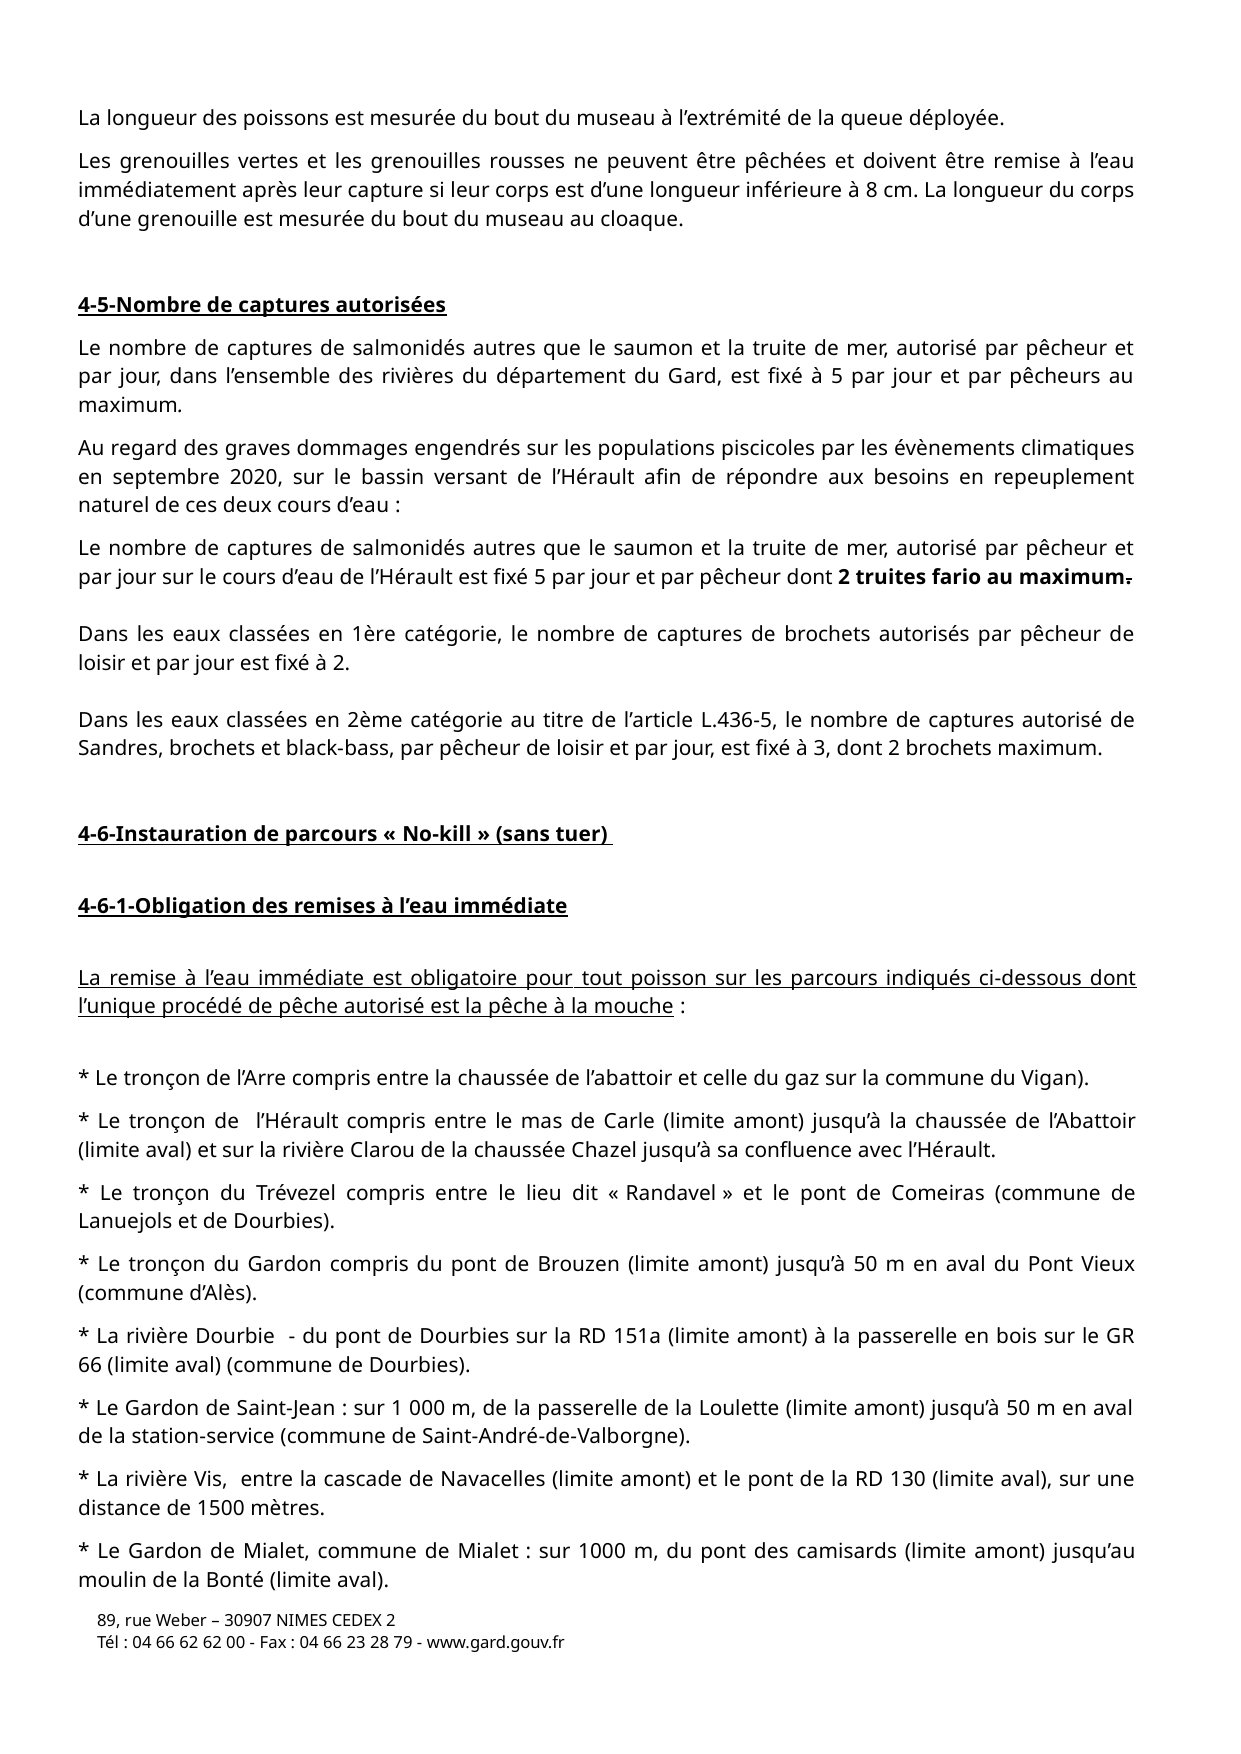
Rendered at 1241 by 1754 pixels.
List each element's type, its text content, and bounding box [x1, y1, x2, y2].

text Les grenouilles vertes et les grenouilles rousses ne peuvent être pêchées et doivent être remise à l’eau immédiatement après leur capture si leur corps est d’une longueur inférieure à 8 cm. La longueur du corps d’une grenouille est mesurée du bout du museau au cloaque. [78, 146, 1137, 232]
text * Le tronçon du Trévezel compris entre le lieu dit « Randavel » et le pont de Comeiras (commune de Lanuejols et de Dourbies). [78, 1178, 1137, 1235]
text l’unique procédé de pêche autorisé est la pêche à la mouche : [78, 988, 1137, 1020]
text Dans les eaux classées en 1ère catégorie, le nombre de captures de brochets autorisés par pêcheur de loisir et par jour est fixé à 2. [78, 619, 1137, 676]
text 4-6-Instauration de parcours « No-kill » (sans tuer) [78, 819, 1137, 848]
text La remise à l’eau immédiate est obligatoire pour tout poisson sur les parcours indiqués ci-dessous dont [78, 963, 1137, 987]
list * Le tronçon de l’Hérault compris entre le mas de Carle (limite amont) jusqu’à la chaussée de l’Abattoir (limite aval) et sur la rivière Clarou de la chaussée Chazel jusqu’à sa confluence avec l’Hérault. [78, 1106, 1137, 1163]
text * La rivière Vis, entre la cascade de Navacelles (limite amont) et le pont de la RD 130 (limite aval), sur une distance de 1500 mètres. [78, 1464, 1137, 1521]
list * Le Gardon de Saint-Jean : sur 1 000 m, de la passerelle de la Loulette (limite amont) jusqu’à 50 m en aval de la station-service (commune de Saint-André-de-Valborgne). [78, 1393, 1137, 1450]
text Le nombre de captures de salmonidés autres que le saumon et la truite de mer, autorisé par pêcheur et par jour sur le cours d’eau de l’Hérault est fixé 5 par jour et par pêcheur dont 2 truites fario au maximum. [78, 533, 1137, 590]
text * Le tronçon du Gardon compris du pont de Brouzen (limite amont) jusqu’à 50 m en aval du Pont Vieux (commune d’Alès). [78, 1249, 1137, 1306]
text 4-5-Nombre de captures autorisées [78, 290, 1137, 318]
list * La rivière Dourbie - du pont de Dourbies sur la RD 151a (limite amont) à la passerelle en bois sur le GR 66 (limite aval) (commune de Dourbies). [78, 1321, 1137, 1378]
text Dans les eaux classées en 2ème catégorie au titre de l’article L.436-5, le nombre de captures autorisé de Sandres, brochets et black-bass, par pêcheur de loisir et par jour, est fixé à 3, dont 2 brochets maximum. [78, 704, 1137, 762]
text 4-6-1-Obligation des remises à l’eau immédiate [78, 891, 1137, 919]
text Le nombre de captures de salmonidés autres que le saumon et la truite de mer, autorisé par pêcheur et par jour, dans l’ensemble des rivières du département du Gard, est fixé à 5 par jour et par pêcheurs au maximum. [78, 333, 1137, 418]
text La longueur des poissons est mesurée du bout du museau à l’extrémité de la queue déployée. [78, 103, 1137, 132]
text Au regard des graves dommages engendrés sur les populations piscicoles par les évènements climatiques en septembre 2020, sur le bassin versant de l’Hérault afin de répondre aux besoins en repeuplement naturel de ces deux cours d’eau : [78, 433, 1137, 519]
text * Le Gardon de Mialet, commune de Mialet : sur 1000 m, du pont des camisards (limite amont) jusqu’au moulin de la Bonté (limite aval). [78, 1536, 1137, 1593]
text * Le tronçon de l’Arre compris entre la chaussée de l’abattoir et celle du gaz sur la commune du Vigan). [78, 1063, 1137, 1091]
